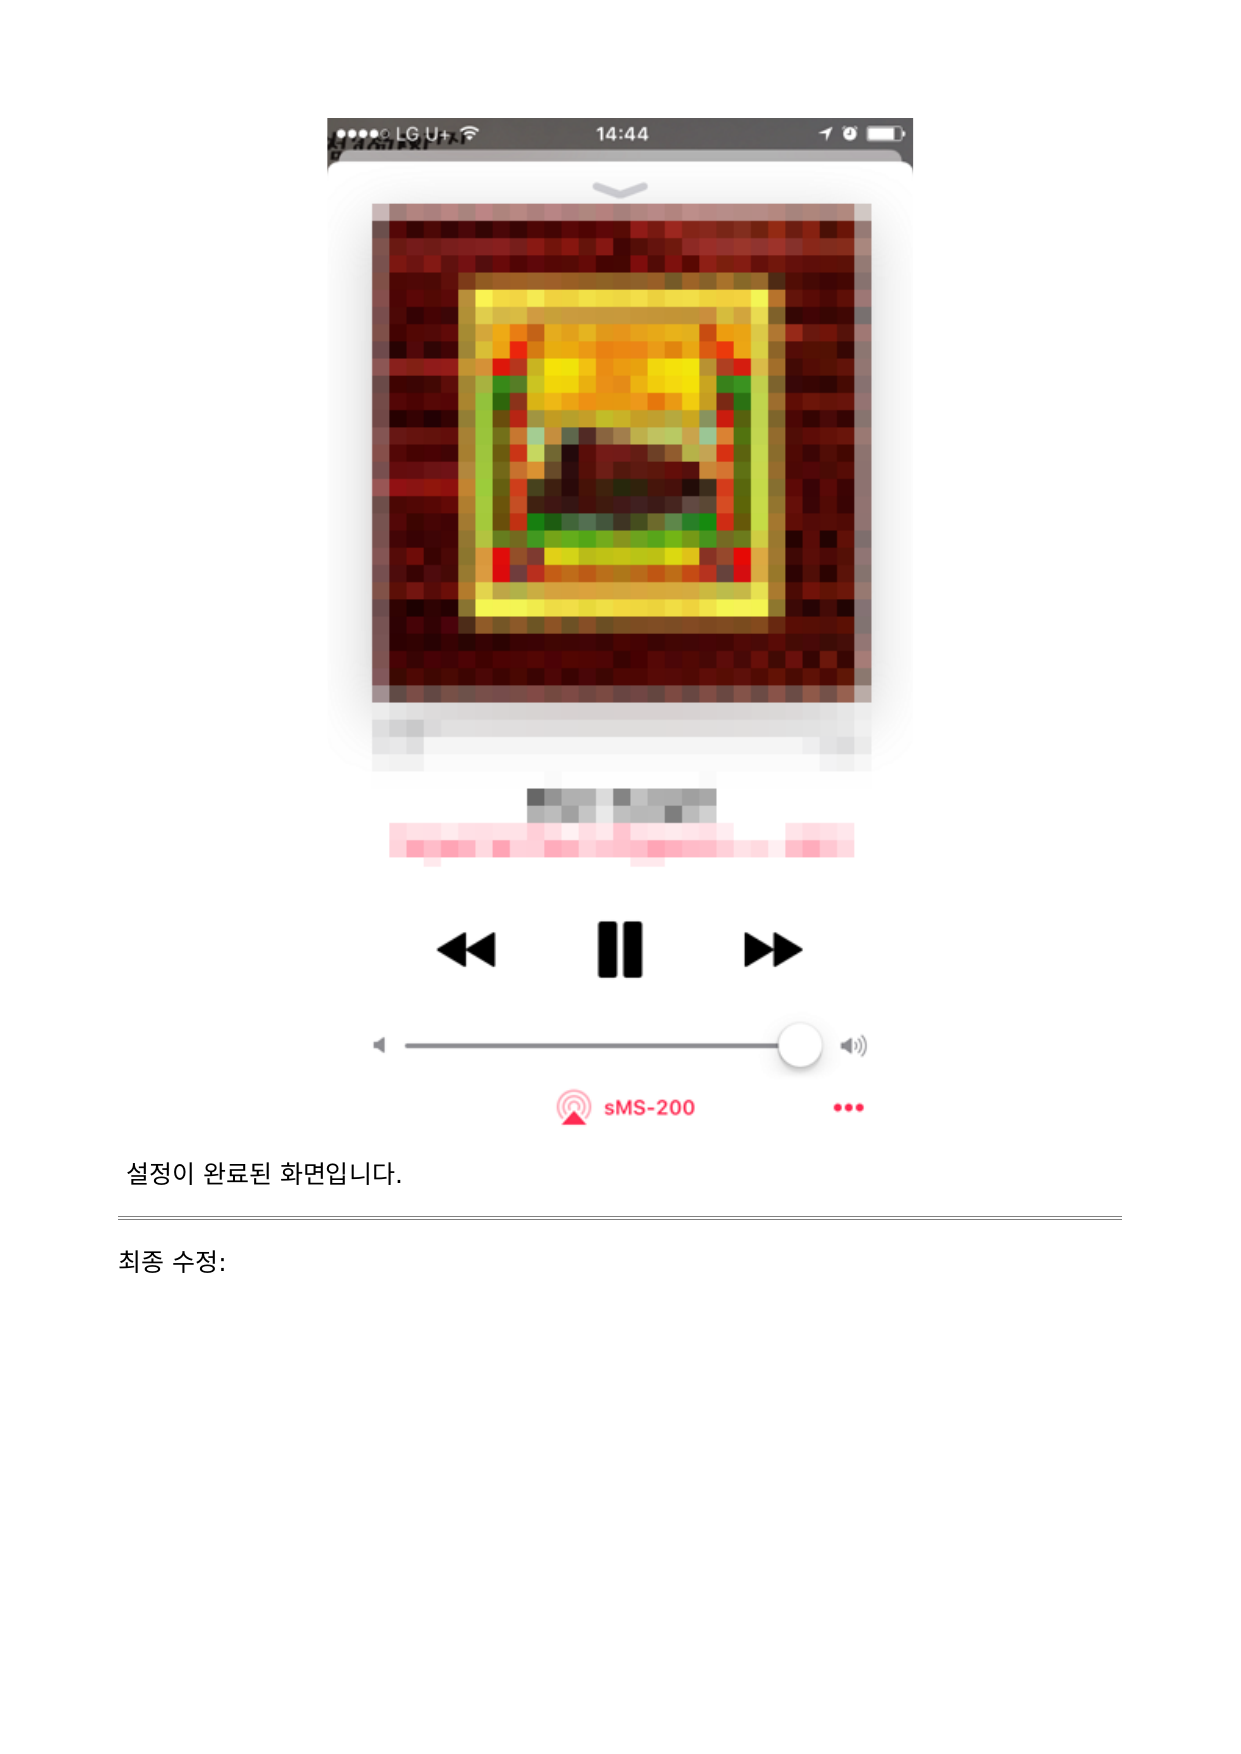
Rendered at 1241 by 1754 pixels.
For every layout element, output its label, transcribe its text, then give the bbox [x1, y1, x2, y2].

text 최종 수정: [118, 1248, 1122, 1277]
text 설정이 완료된 화면입니다. [118, 118, 1122, 1189]
picture [327, 118, 914, 1161]
